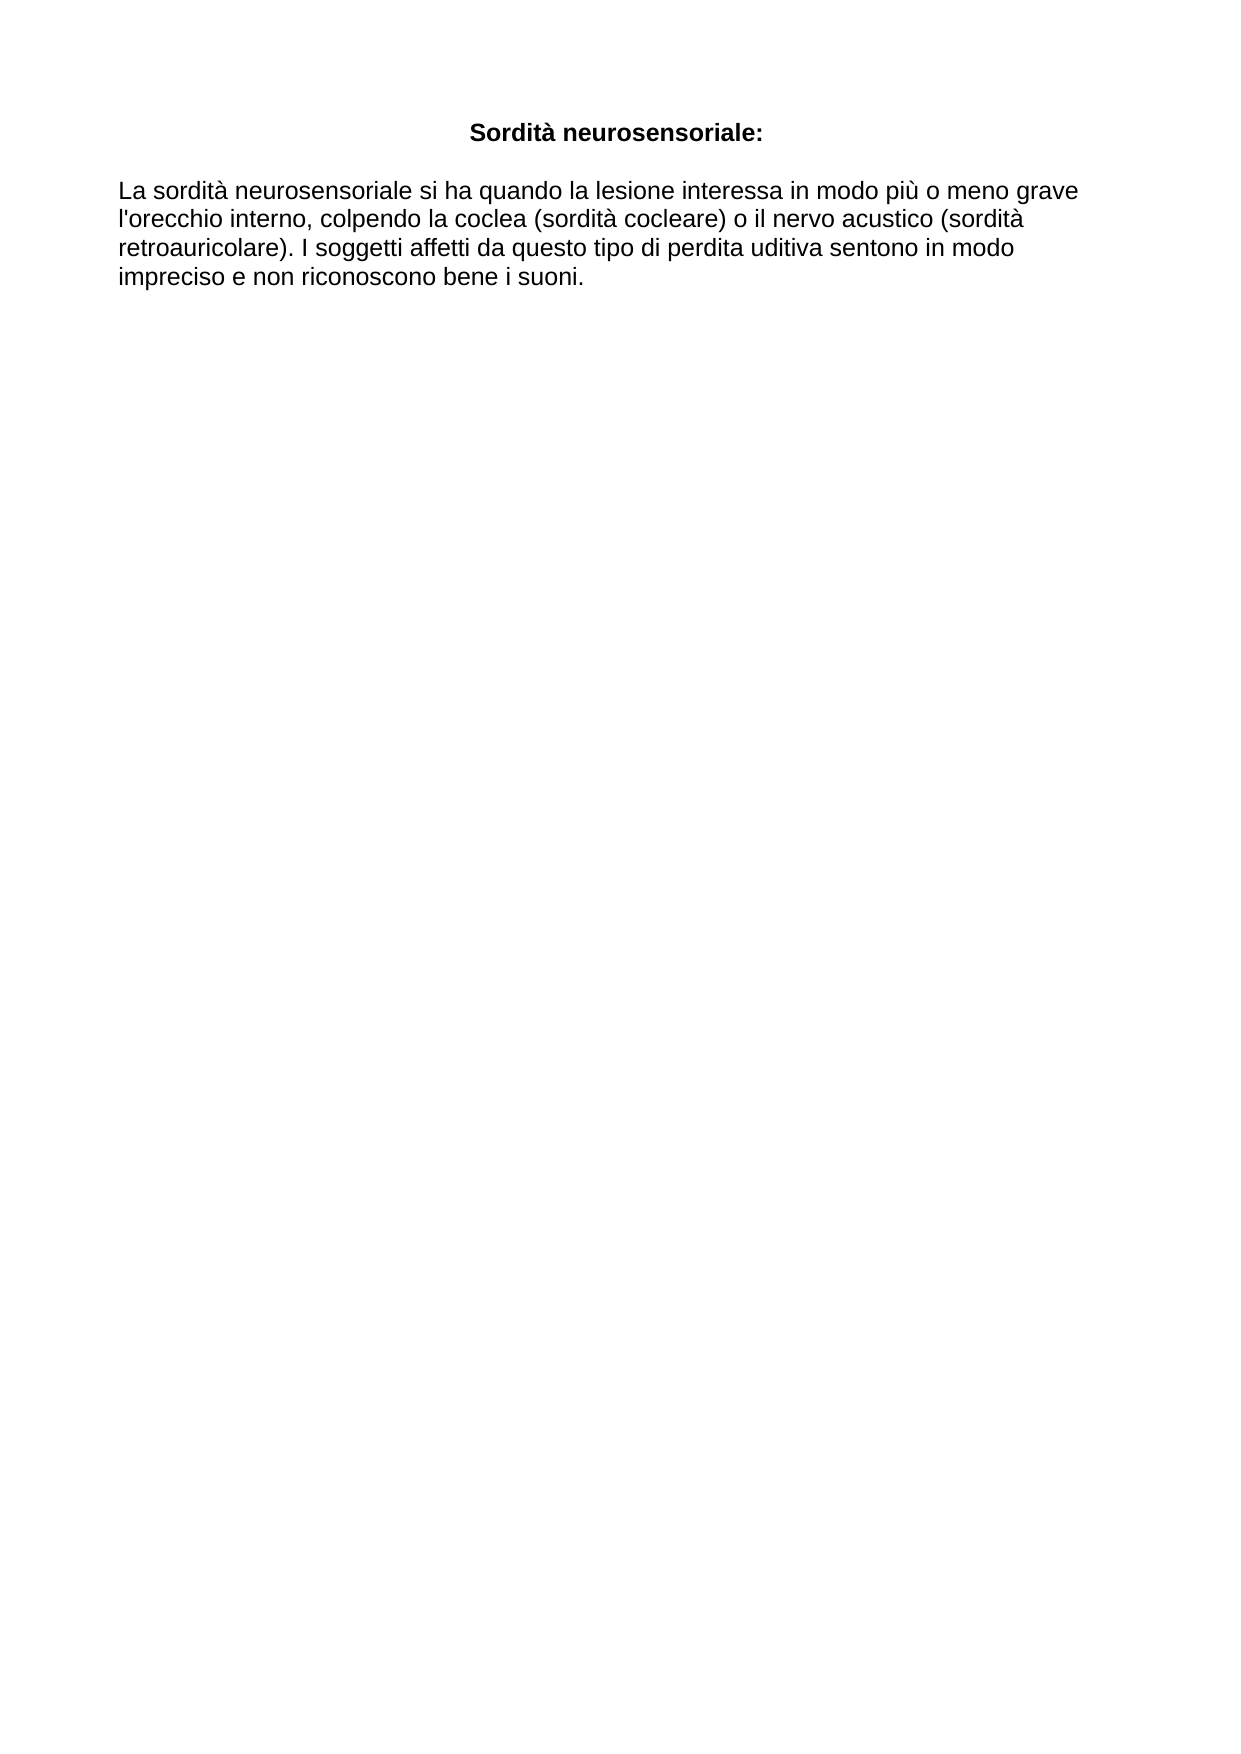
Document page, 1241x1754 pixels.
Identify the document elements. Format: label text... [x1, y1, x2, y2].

text Sordità neurosensoriale: [118, 118, 1122, 147]
text La sordità neurosensoriale si ha quando la lesione interessa in modo più o meno grave l'orecchio interno, colpendo la coclea (sordità cocleare) o il nervo acustico (sordità retroauricolare). I soggetti affetti da questo tipo di perdita uditiva sentono in modo impreciso e non riconoscono bene i suoni. [118, 176, 1122, 291]
